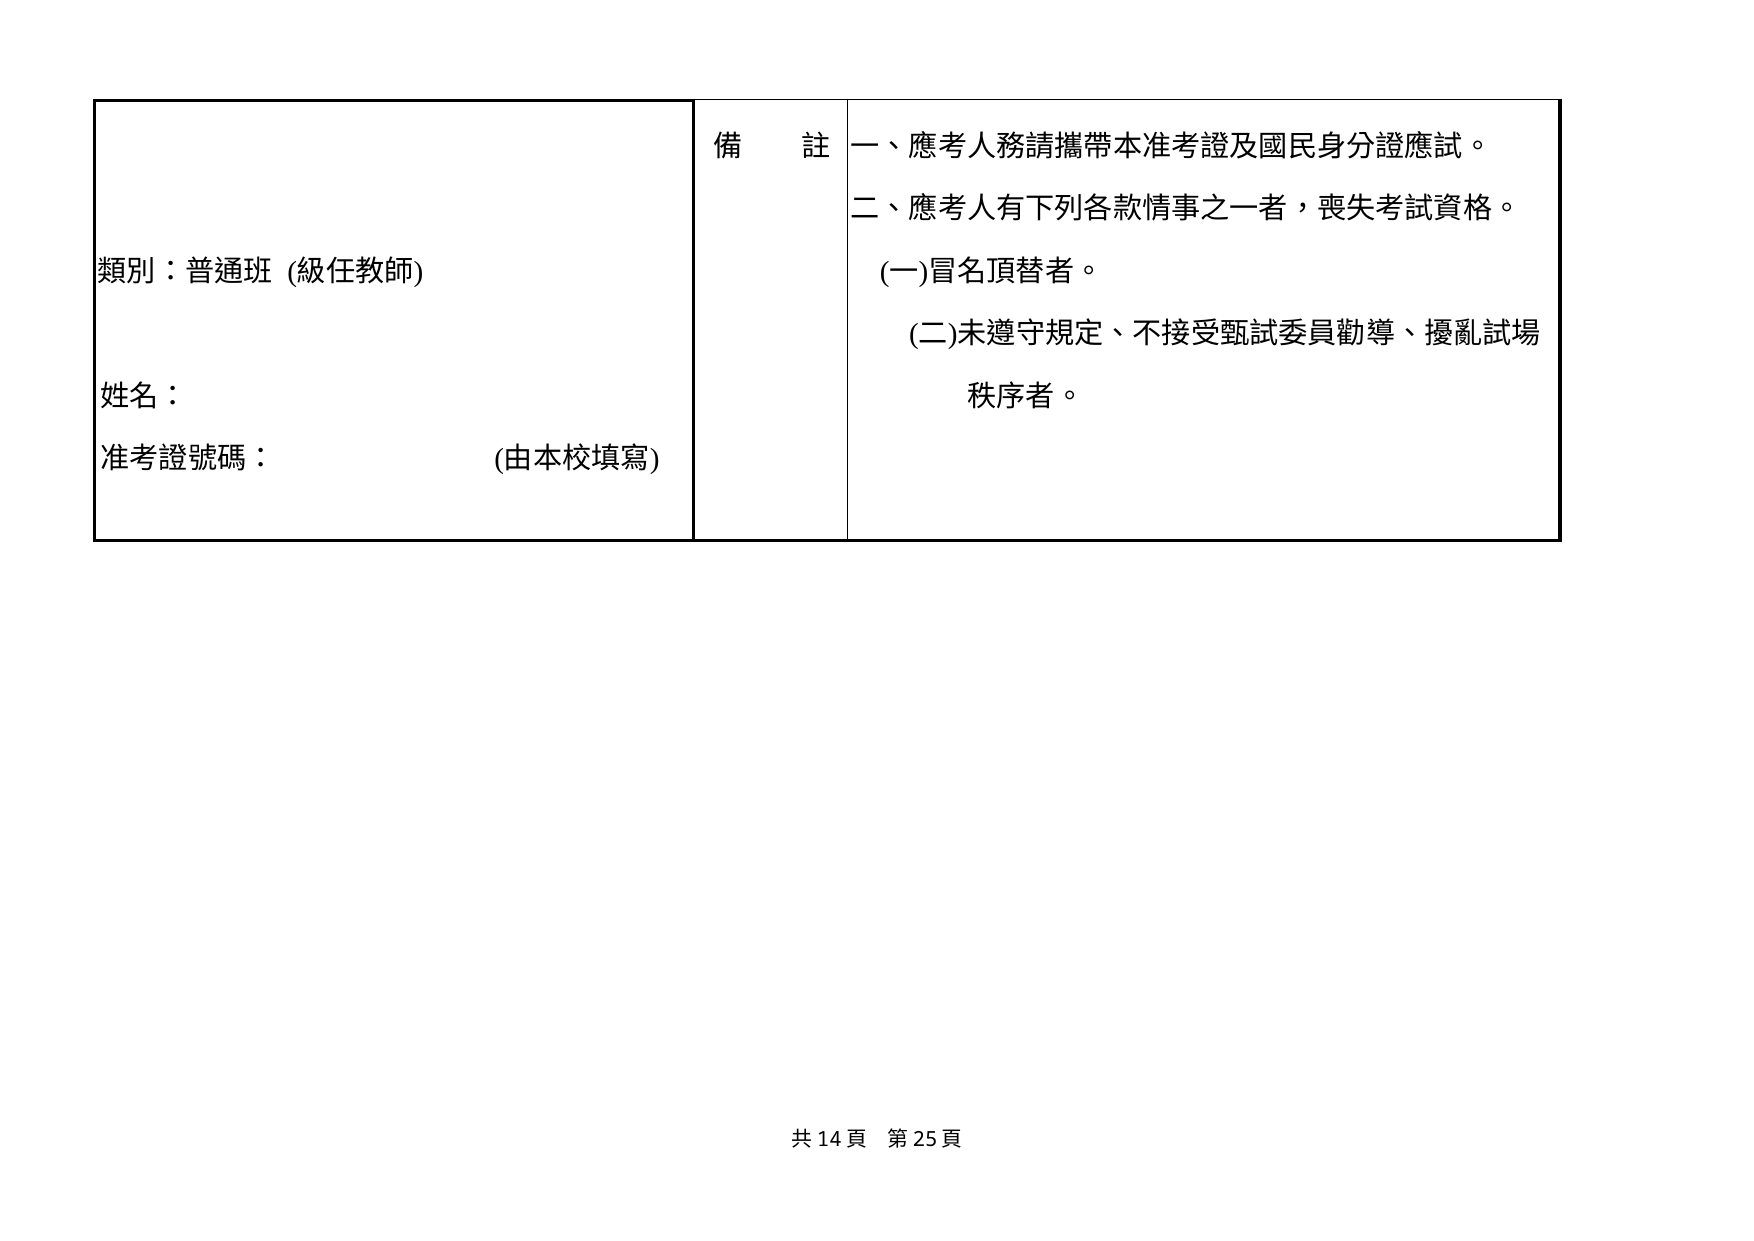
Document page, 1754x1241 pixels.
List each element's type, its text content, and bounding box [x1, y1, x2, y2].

table_cell 一、應考人務請攜帶本准考證及國民身分證應試。 二、應考人有下列各款情事之一者，喪失考試資格。 (一)冒名頂替者。 (二)未遵守規定、不接受甄試委員勸導、擾亂試場秩序者。 [848, 100, 1558, 539]
table_cell 備 註 [695, 100, 847, 539]
table_header 類別：普通班 (級任教師) 姓名： 准考證號碼： (由本校填寫) [96, 102, 692, 539]
